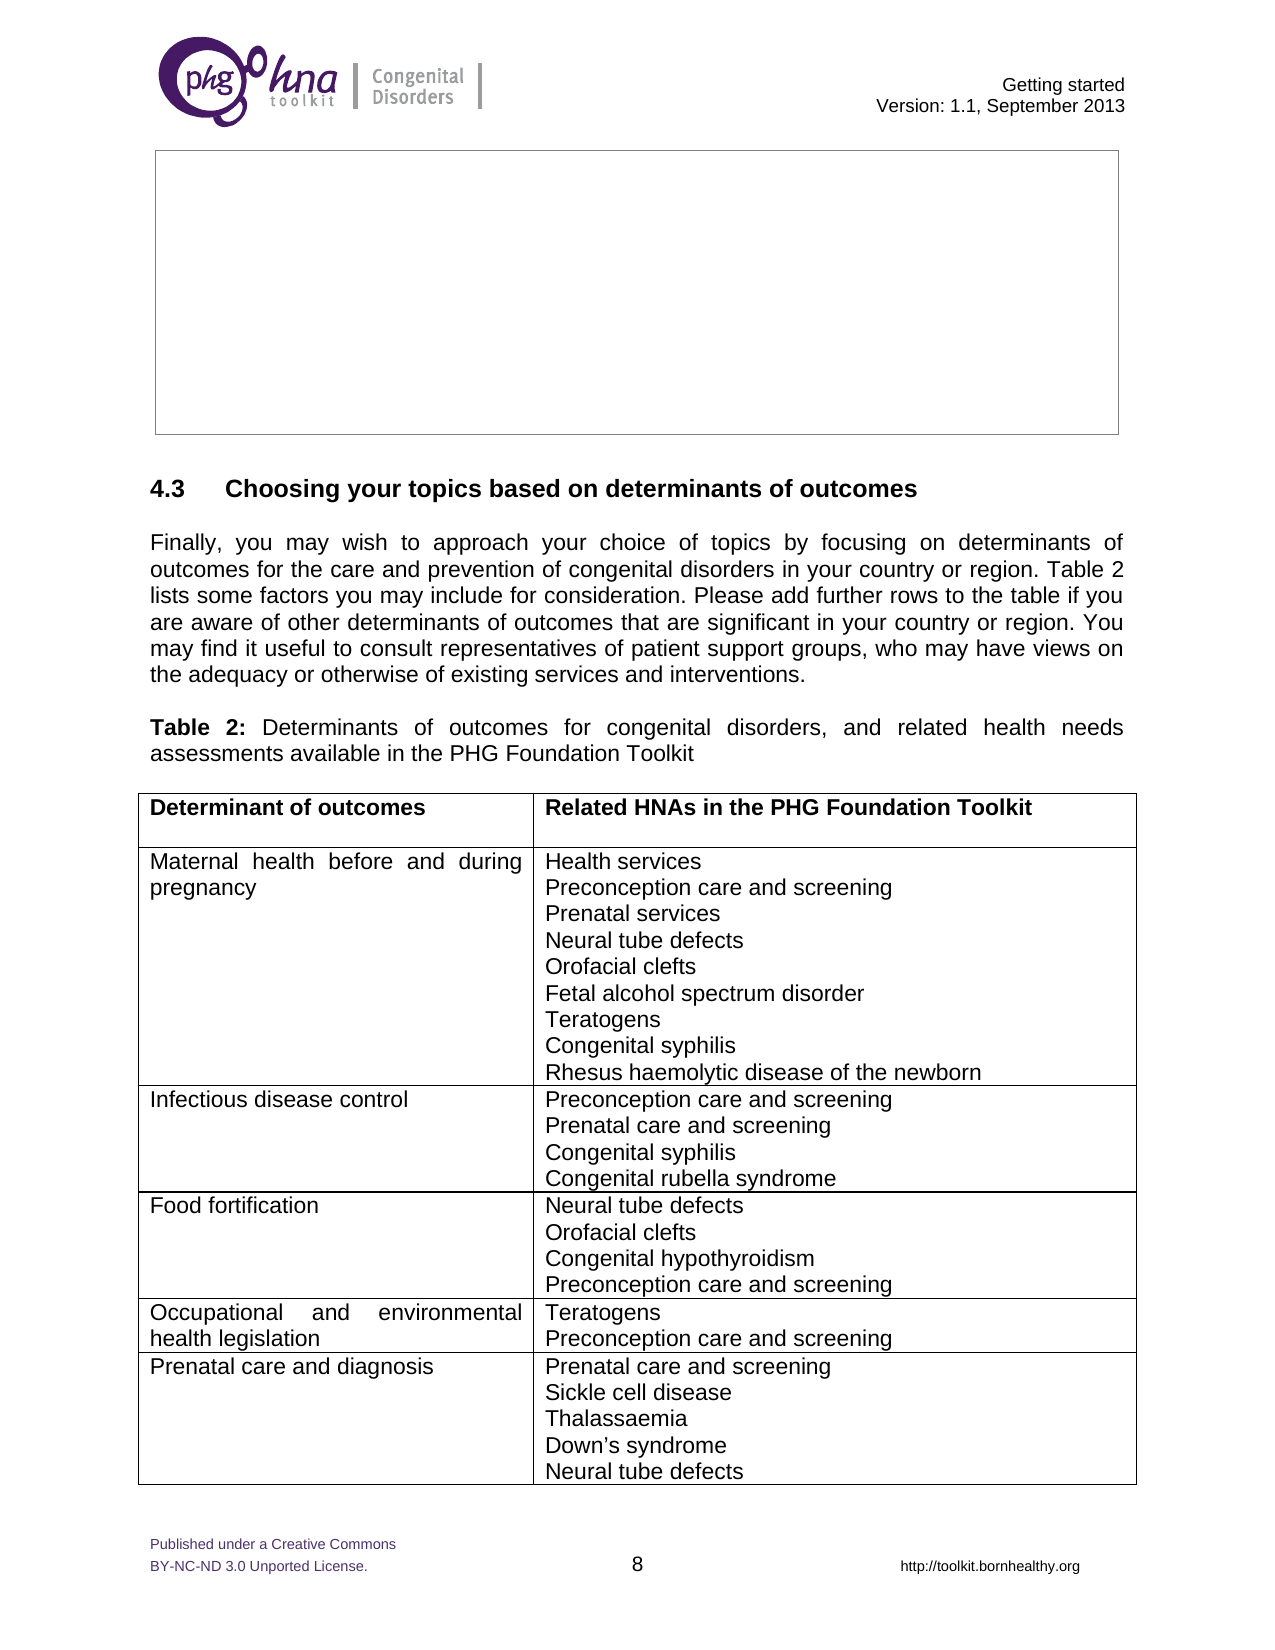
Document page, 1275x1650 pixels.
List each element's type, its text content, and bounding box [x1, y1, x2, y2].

table_cell Occupational and environmental health legislation [139, 1299, 533, 1352]
text Finally, you may wish to approach your choice of topics by focusing on determinants of outcomes for the care and prevention of congenital disorders in your country or region. Table 2 lists some factors you may include for consideration. Please add further rows to the table if you are aware of other determinants of outcomes that are significant in your country or region. You may find it useful to consult representatives of patient support groups, who may have views on the adequacy or otherwise of existing services and interventions. [150, 529, 1125, 687]
text 4.3 Choosing your topics based on determinants of outcomes [150, 474, 1125, 503]
table_header Determinant of outcomes [139, 794, 533, 847]
table_cell Preconception care and screening Prenatal care and screening Congenital syphilis Congenital rubella syndrome [534, 1086, 1136, 1191]
text Table 2: Determinants of outcomes for congenital disorders, and related health needs assessments available in the PHG Foundation Toolkit [150, 714, 1125, 767]
table_cell Neural tube defects Orofacial clefts Congenital hypothyroidism Preconception care and screening [534, 1193, 1136, 1298]
table_cell Health services Preconception care and screening Prenatal services Neural tube defects Orofacial clefts Fetal alcohol spectrum disorder Teratogens Congenital syphilis Rhesus haemolytic disease of the newborn [534, 848, 1136, 1085]
table_cell Teratogens Preconception care and screening [534, 1299, 1136, 1352]
table_cell Maternal health before and during pregnancy [139, 848, 533, 1085]
table_header Related HNAs in the PHG Foundation Toolkit [534, 794, 1136, 847]
table_cell Prenatal care and diagnosis [139, 1353, 533, 1484]
table_cell Prenatal care and screening Sickle cell disease Thalassaemia Down’s syndrome Neural tube defects [534, 1353, 1136, 1484]
table_cell Food fortification [139, 1193, 533, 1298]
table_cell Infectious disease control [139, 1086, 533, 1191]
